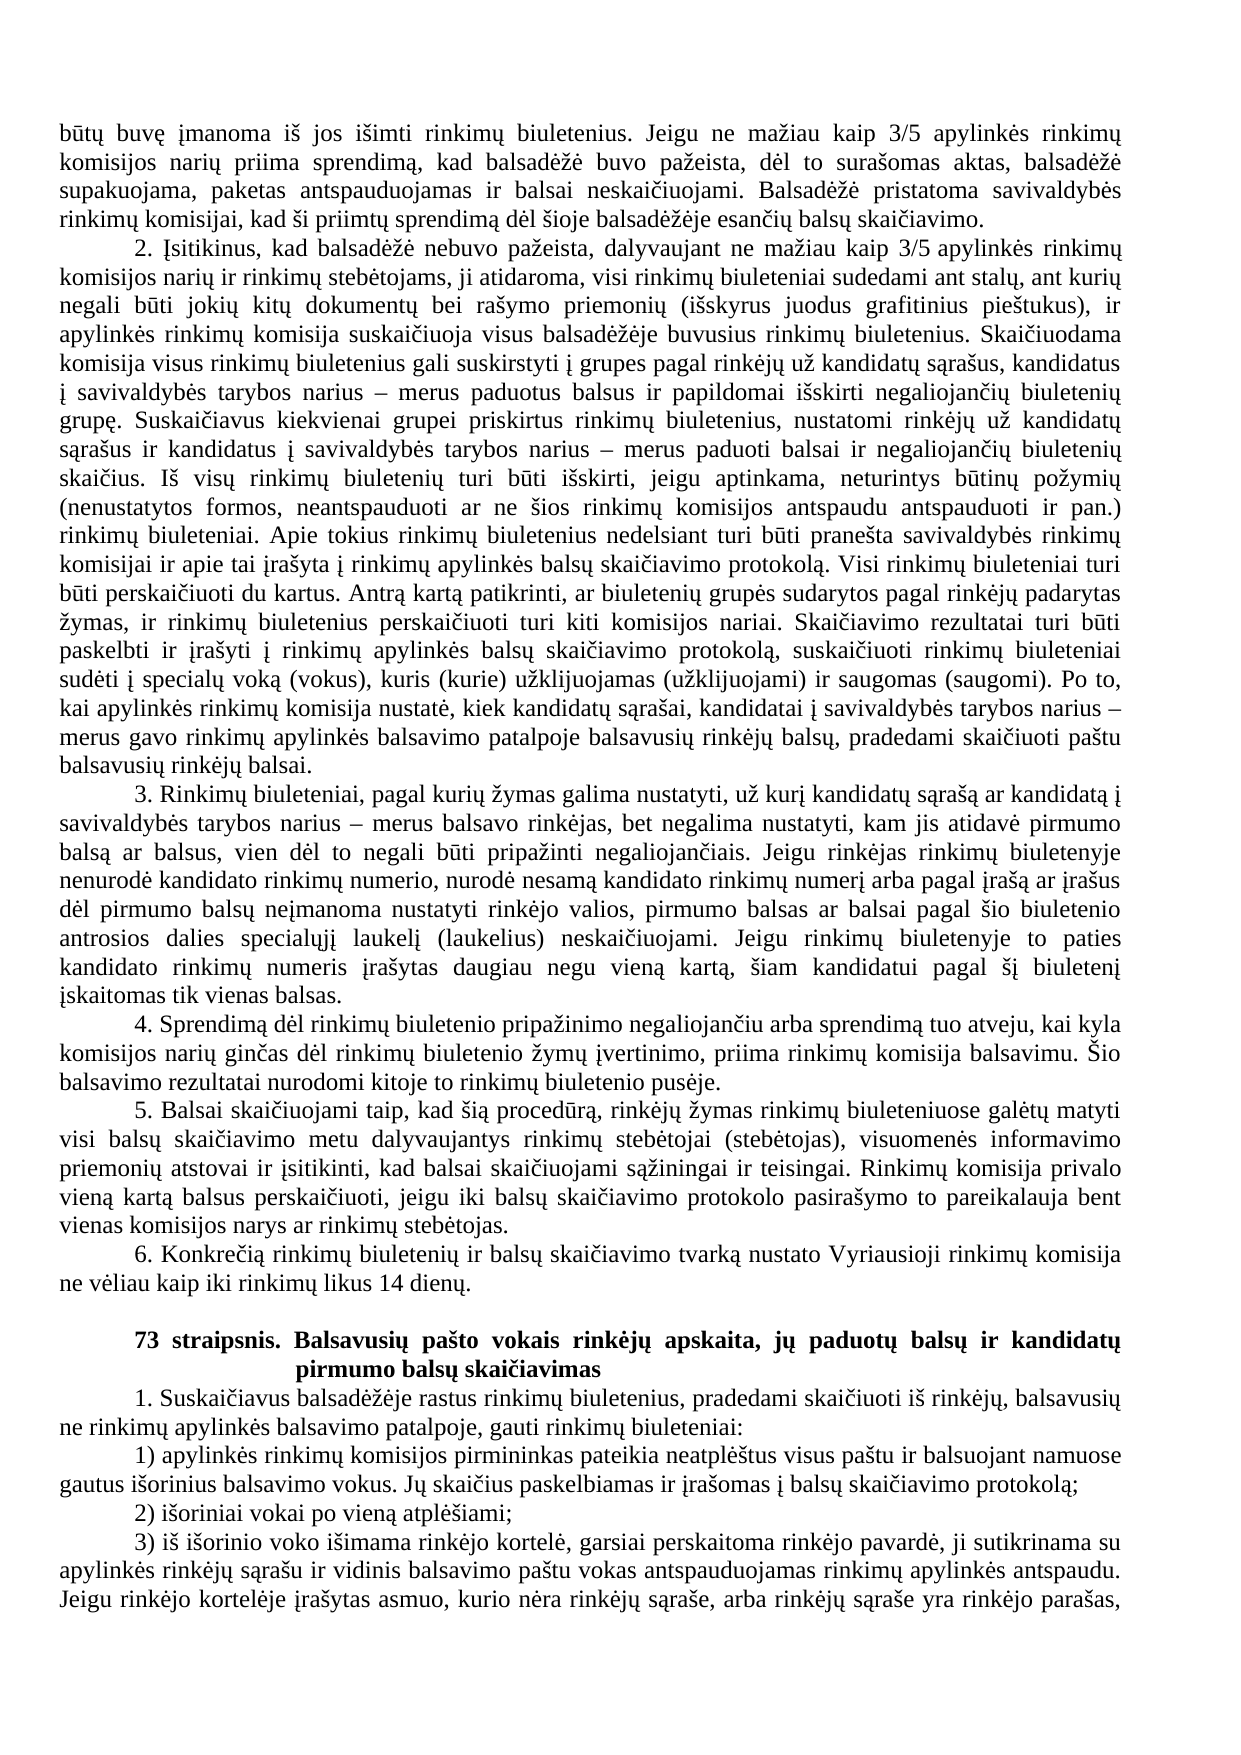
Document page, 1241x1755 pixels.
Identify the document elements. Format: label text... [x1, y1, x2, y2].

text 1) apylinkės rinkimų komisijos pirmininkas pateikia neatplėštus visus paštu ir balsuojant namuose gautus išorinius balsavimo vokus. Jų skaičius paskelbiamas ir įrašomas į balsų skaičiavimo protokolą; [59, 1441, 1122, 1498]
text 1. Suskaičiavus balsadėžėje rastus rinkimų biuletenius, pradedami skaičiuoti iš rinkėjų, balsavusių ne rinkimų apylinkės balsavimo patalpoje, gauti rinkimų biuleteniai: [59, 1383, 1122, 1441]
text 2) išoriniai vokai po vieną atplėšiami; [59, 1498, 1122, 1527]
text 3. Rinkimų biuleteniai, pagal kurių žymas galima nustatyti, už kurį kandidatų sąrašą ar kandidatą į savivaldybės tarybos narius – merus balsavo rinkėjas, bet negalima nustatyti, kam jis atidavė pirmumo balsą ar balsus, vien dėl to negali būti pripažinti negaliojančiais. Jeigu rinkėjas rinkimų biuletenyje nenurodė kandidato rinkimų numerio, nurodė nesamą kandidato rinkimų numerį arba pagal įrašą ar įrašus dėl pirmumo balsų neįmanoma nustatyti rinkėjo valios, pirmumo balsas ar balsai pagal šio biuletenio antrosios dalies specialųjį laukelį (laukelius) neskaičiuojami. Jeigu rinkimų biuletenyje to paties kandidato rinkimų numeris įrašytas daugiau negu vieną kartą, šiam kandidatui pagal šį biuletenį įskaitomas tik vienas balsas. [59, 779, 1122, 1009]
text 6. Konkrečią rinkimų biuletenių ir balsų skaičiavimo tvarką nustato Vyriausioji rinkimų komisija ne vėliau kaip iki rinkimų likus 14 dienų. [59, 1239, 1122, 1297]
text 3) iš išorinio voko išimama rinkėjo kortelė, garsiai perskaitoma rinkėjo pavardė, ji sutikrinama su apylinkės rinkėjų sąrašu ir vidinis balsavimo paštu vokas antspauduojamas rinkimų apylinkės antspaudu. Jeigu rinkėjo kortelėje įrašytas asmuo, kurio nėra rinkėjų sąraše, arba rinkėjų sąraše yra rinkėjo parašas, [59, 1527, 1122, 1613]
text būtų buvę įmanoma iš jos išimti rinkimų biuletenius. Jeigu ne mažiau kaip 3/5 apylinkės rinkimų komisijos narių priima sprendimą, kad balsadėžė buvo pažeista, dėl to surašomas aktas, balsadėžė supakuojama, paketas antspauduojamas ir balsai neskaičiuojami. Balsadėžė pristatoma savivaldybės rinkimų komisijai, kad ši priimtų sprendimą dėl šioje balsadėžėje esančių balsų skaičiavimo. [59, 118, 1122, 233]
text 73 straipsnis. Balsavusių pašto vokais rinkėjų apskaita, jų paduotų balsų ir kandidatų pirmumo balsų skaičiavimas [134, 1326, 1122, 1383]
text 2. Įsitikinus, kad balsadėžė nebuvo pažeista, dalyvaujant ne mažiau kaip 3/5 apylinkės rinkimų komisijos narių ir rinkimų stebėtojams, ji atidaroma, visi rinkimų biuleteniai sudedami ant stalų, ant kurių negali būti jokių kitų dokumentų bei rašymo priemonių (išskyrus juodus grafitinius pieštukus), ir apylinkės rinkimų komisija suskaičiuoja visus balsadėžėje buvusius rinkimų biuletenius. Skaičiuodama komisija visus rinkimų biuletenius gali suskirstyti į grupes pagal rinkėjų už kandidatų sąrašus, kandidatus į savivaldybės tarybos narius – merus paduotus balsus ir papildomai išskirti negaliojančių biuletenių grupę. Suskaičiavus kiekvienai grupei priskirtus rinkimų biuletenius, nustatomi rinkėjų už kandidatų sąrašus ir kandidatus į savivaldybės tarybos narius – merus paduoti balsai ir negaliojančių biuletenių skaičius. Iš visų rinkimų biuletenių turi būti išskirti, jeigu aptinkama, neturintys būtinų požymių (nenustatytos formos, neantspauduoti ar ne šios rinkimų komisijos antspaudu antspauduoti ir pan.) rinkimų biuleteniai. Apie tokius rinkimų biuletenius nedelsiant turi būti pranešta savivaldybės rinkimų komisijai ir apie tai įrašyta į rinkimų apylinkės balsų skaičiavimo protokolą. Visi rinkimų biuleteniai turi būti perskaičiuoti du kartus. Antrą kartą patikrinti, ar biuletenių grupės sudarytos pagal rinkėjų padarytas žymas, ir rinkimų biuletenius perskaičiuoti turi kiti komisijos nariai. Skaičiavimo rezultatai turi būti paskelbti ir įrašyti į rinkimų apylinkės balsų skaičiavimo protokolą, suskaičiuoti rinkimų biuleteniai sudėti į specialų voką (vokus), kuris (kurie) užklijuojamas (užklijuojami) ir saugomas (saugomi). Po to, kai apylinkės rinkimų komisija nustatė, kiek kandidatų sąrašai, kandidatai į savivaldybės tarybos narius – merus gavo rinkimų apylinkės balsavimo patalpoje balsavusių rinkėjų balsų, pradedami skaičiuoti paštu balsavusių rinkėjų balsai. [59, 233, 1122, 779]
text 4. Sprendimą dėl rinkimų biuletenio pripažinimo negaliojančiu arba sprendimą tuo atveju, kai kyla komisijos narių ginčas dėl rinkimų biuletenio žymų įvertinimo, priima rinkimų komisija balsavimu. Šio balsavimo rezultatai nurodomi kitoje to rinkimų biuletenio pusėje. [59, 1009, 1122, 1096]
text 5. Balsai skaičiuojami taip, kad šią procedūrą, rinkėjų žymas rinkimų biuleteniuose galėtų matyti visi balsų skaičiavimo metu dalyvaujantys rinkimų stebėtojai (stebėtojas), visuomenės informavimo priemonių atstovai ir įsitikinti, kad balsai skaičiuojami sąžiningai ir teisingai. Rinkimų komisija privalo vieną kartą balsus perskaičiuoti, jeigu iki balsų skaičiavimo protokolo pasirašymo to pareikalauja bent vienas komisijos narys ar rinkimų stebėtojas. [59, 1096, 1122, 1239]
